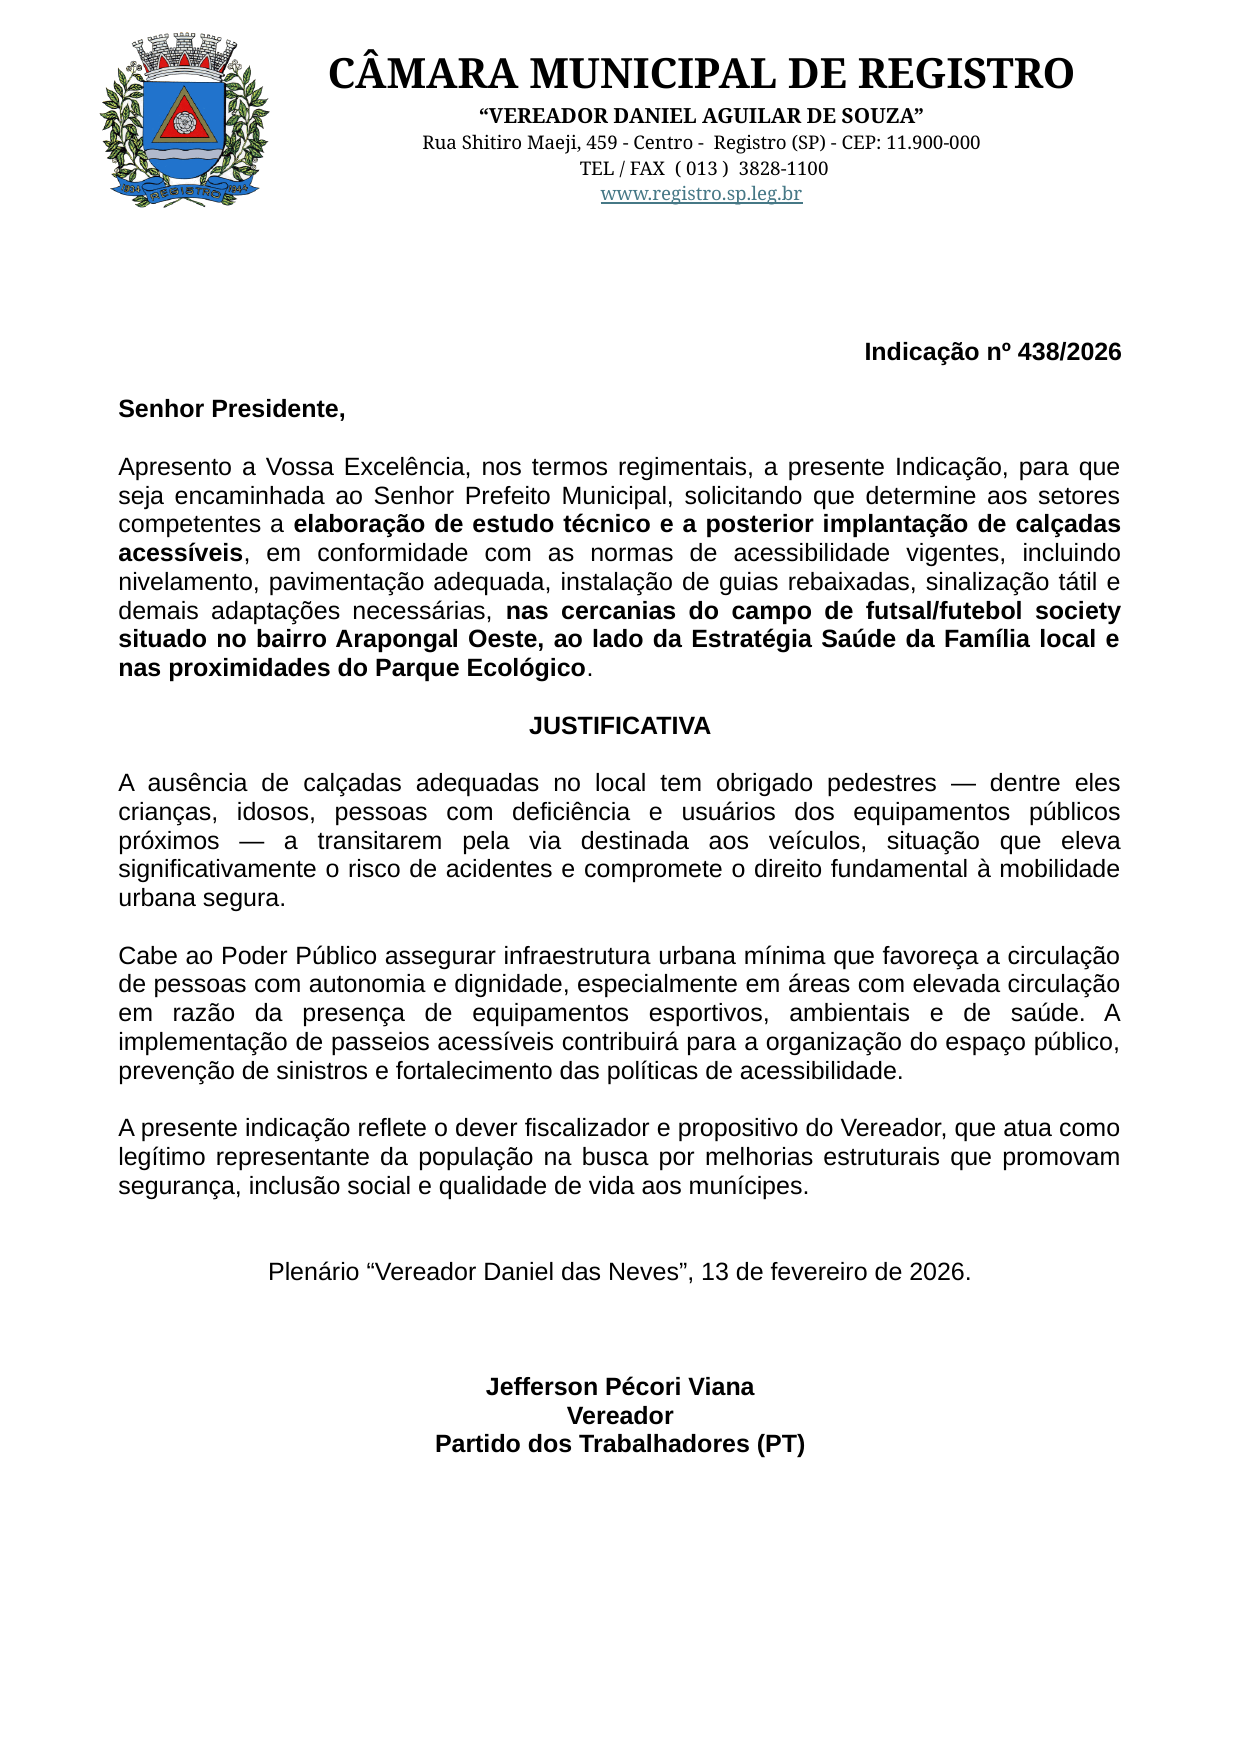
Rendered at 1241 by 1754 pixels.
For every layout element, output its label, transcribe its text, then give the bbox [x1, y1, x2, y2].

text Vereador [118, 1401, 1122, 1429]
text A ausência de calçadas adequadas no local tem obrigado pedestres — dentre eles crianças, idosos, pessoas com deficiência e usuários dos equipamentos públicos próximos — a transitarem pela via destinada aos veículos, situação que eleva significativamente o risco de acidentes e compromete o direito fundamental à mobilidade urbana segura. [118, 768, 1122, 912]
text Indicação nº 438/2026 [118, 337, 1122, 366]
text A presente indicação reflete o dever fiscalizador e propositivo do Vereador, que atua como legítimo representante da população na busca por melhorias estruturais que promovam segurança, inclusão social e qualidade de vida aos munícipes. [118, 1113, 1122, 1199]
text Cabe ao Poder Público assegurar infraestrutura urbana mínima que favoreça a circulação de pessoas com autonomia e dignidade, especialmente em áreas com elevada circulação em razão da presença de equipamentos esportivos, ambientais e de saúde. A implementação de passeios acessíveis contribuirá para a organização do espaço público, prevenção de sinistros e fortalecimento das políticas de acessibilidade. [118, 941, 1122, 1084]
text Senhor Presidente, [118, 394, 1122, 423]
text JUSTIFICATIVA [118, 711, 1122, 739]
text Jefferson Pécori Viana [118, 1372, 1122, 1401]
text Plenário “Vereador Daniel das Neves”, 13 de fevereiro de 2026. [118, 1257, 1122, 1286]
text Partido dos Trabalhadores (PT) [118, 1429, 1122, 1458]
picture [95, 26, 274, 213]
text Apresento a Vossa Excelência, nos termos regimentais, a presente Indicação, para que seja encaminhada ao Senhor Prefeito Municipal, solicitando que determine aos setores competentes a elaboração de estudo técnico e a posterior implantação de calçadas acessíveis, em conformidade com as normas de acessibilidade vigentes, incluindo nivelamento, pavimentação adequada, instalação de guias rebaixadas, sinalização tátil e demais adaptações necessárias, nas cercanias do campo de futsal/futebol society situado no bairro Arapongal Oeste, ao lado da Estratégia Saúde da Família local e nas proximidades do Parque Ecológico. [118, 452, 1122, 682]
